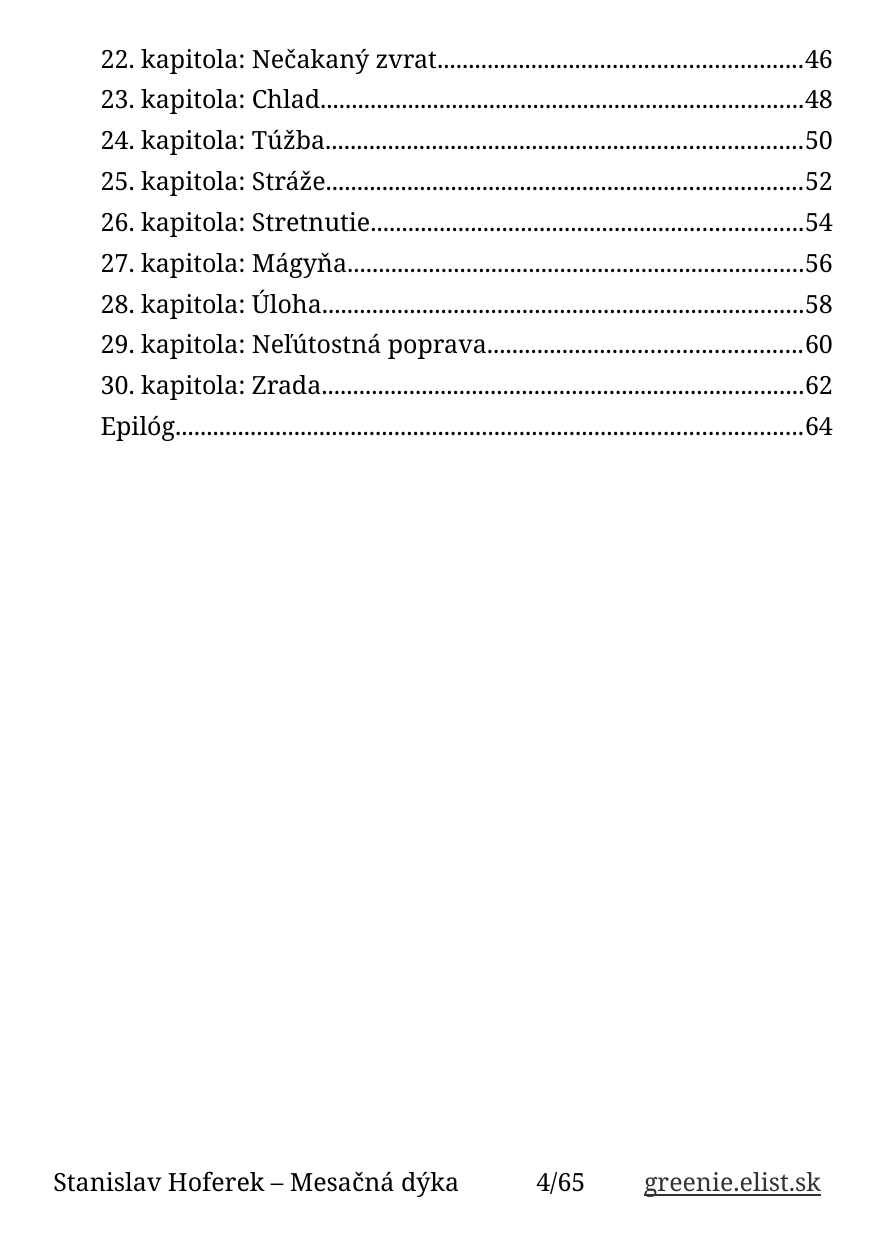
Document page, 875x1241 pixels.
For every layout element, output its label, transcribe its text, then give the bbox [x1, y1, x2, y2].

text 23. kapitola: Chlad 48 [100, 82, 833, 116]
text 28. kapitola: Úloha 58 [100, 286, 833, 320]
text 22. kapitola: Nečakaný zvrat 46 [100, 41, 833, 75]
text Epilóg 64 [100, 409, 833, 443]
text 27. kapitola: Mágyňa 56 [100, 246, 833, 279]
text 24. kapitola: Túžba 50 [100, 123, 833, 157]
text 30. kapitola: Zrada 62 [100, 368, 833, 402]
text 26. kapitola: Stretnutie 54 [100, 205, 833, 239]
text 25. kapitola: Stráže 52 [100, 164, 833, 198]
text 29. kapitola: Neľútostná poprava 60 [100, 327, 833, 361]
